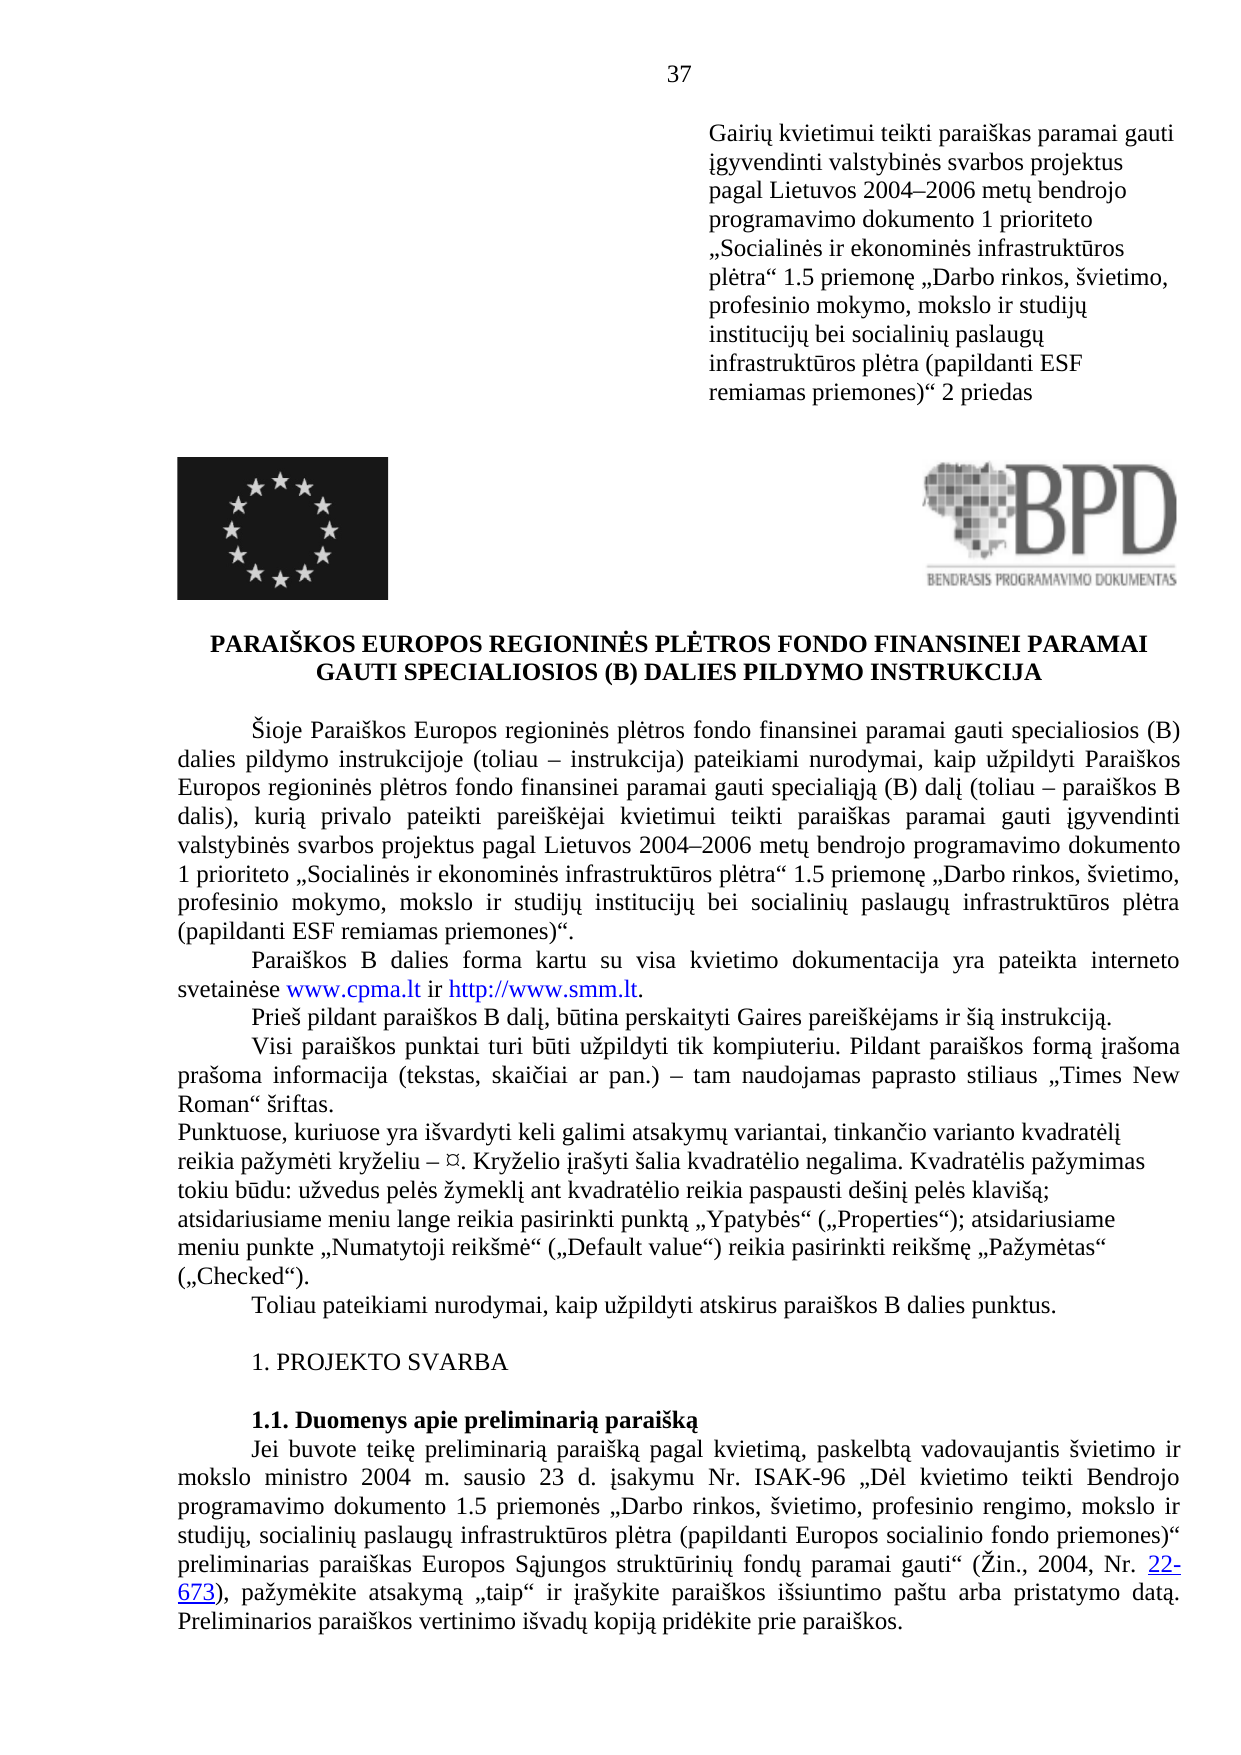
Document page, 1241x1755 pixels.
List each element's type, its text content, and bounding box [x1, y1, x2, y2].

text Visi paraiškos punktai turi būti užpildyti tik kompiuteriu. Pildant paraiškos formą įrašoma prašoma informacija (tekstas, skaičiai ar pan.) – tam naudojamas paprasto stiliaus „Times New Roman“ šriftas. [177, 1031, 1181, 1117]
text programavimo dokumento 1 prioriteto [177, 204, 1181, 233]
text Prieš pildant paraiškos B dalį, būtina perskaityti Gaires pareiškėjams ir šią instrukciją. [177, 1002, 1181, 1031]
text „Socialinės ir ekonominės infrastruktūros [177, 233, 1181, 262]
text Gairių kvietimui teikti paraiškas paramai gauti [177, 118, 1181, 147]
text 1. PROJEKTO SVARBA [177, 1347, 1181, 1376]
text įgyvendinti valstybinės svarbos projektus [177, 147, 1181, 176]
text remiamas priemones)“ 2 priedas [177, 377, 1181, 406]
text PARAIŠKOS EUROPOS REGIONINĖS PLĖTROS FONDO FINANSINEI PARAMAI GAUTI SPECIALIOSIOS (B) DALIES PILDYMO INSTRUKCIJA [177, 629, 1181, 686]
text Jei buvote teikę preliminarią paraišką pagal kvietimą, paskelbtą vadovaujantis švietimo ir mokslo ministro 2004 m. sausio 23 d. įsakymu Nr. ISAK-96 „Dėl kvietimo teikti Bendrojo programavimo dokumento 1.5 priemonės „Darbo rinkos, švietimo, profesinio rengimo, mokslo ir studijų, socialinių paslaugų infrastruktūros plėtra (papildanti Europos socialinio fondo priemones)“ preliminarias paraiškas Europos Sąjungos struktūrinių fondų paramai gauti“ (Žin., 2004, Nr. 22-673), pažymėkite atsakymą „taip“ ir įrašykite paraiškos išsiuntimo paštu arba pristatymo datą. Preliminarios paraiškos vertinimo išvadų kopiją pridėkite prie paraiškos. [177, 1434, 1181, 1635]
text profesinio mokymo, mokslo ir studijų [177, 291, 1181, 319]
text pagal Lietuvos 2004–2006 metų bendrojo [177, 176, 1181, 204]
text infrastruktūros plėtra (papildanti ESF [177, 348, 1181, 377]
text plėtra“ 1.5 priemonę „Darbo rinkos, švietimo, [177, 262, 1181, 291]
text 1.1. Duomenys apie preliminarią paraišką [177, 1405, 1181, 1434]
text Šioje Paraiškos Europos regioninės plėtros fondo finansinei paramai gauti specialiosios (B) dalies pildymo instrukcijoje (toliau – instrukcija) pateikiami nurodymai, kaip užpildyti Paraiškos Europos regioninės plėtros fondo finansinei paramai gauti specialiąją (B) dalį (toliau – paraiškos B dalis), kurią privalo pateikti pareiškėjai kvietimui teikti paraiškas paramai gauti įgyvendinti valstybinės svarbos projektus pagal Lietuvos 2004–2006 metų bendrojo programavimo dokumento 1 prioriteto „Socialinės ir ekonominės infrastruktūros plėtra“ 1.5 priemonę „Darbo rinkos, švietimo, profesinio mokymo, mokslo ir studijų institucijų bei socialinių paslaugų infrastruktūros plėtra (papildanti ESF remiamas priemones)“. [177, 715, 1181, 945]
text institucijų bei socialinių paslaugų [177, 319, 1181, 348]
text Paraiškos B dalies forma kartu su visa kvietimo dokumentacija yra pateikta interneto svetainėse www.cpma.lt ir http://www.smm.lt. [177, 945, 1181, 1002]
text Toliau pateikiami nurodymai, kaip užpildyti atskirus paraiškos B dalies punktus. [177, 1290, 1181, 1319]
text Punktuose, kuriuose yra išvardyti keli galimi atsakymų variantai, tinkančio varianto kvadratėlį reikia pažymėti kryželiu – x. Kryželio įrašyti šalia kvadratėlio negalima. Kvadratėlis pažymimas tokiu būdu: užvedus pelės žymeklį ant kvadratėlio reikia paspausti dešinį pelės klavišą; atsidariusiame meniu lange reikia pasirinkti punktą „Ypatybės“ („Properties“); atsidariusiame meniu punkte „Numatytoji reikšmė“ („Default value“) reikia pasirinkti reikšmę „Pažymėtas“ („Checked“). [177, 1117, 1181, 1290]
